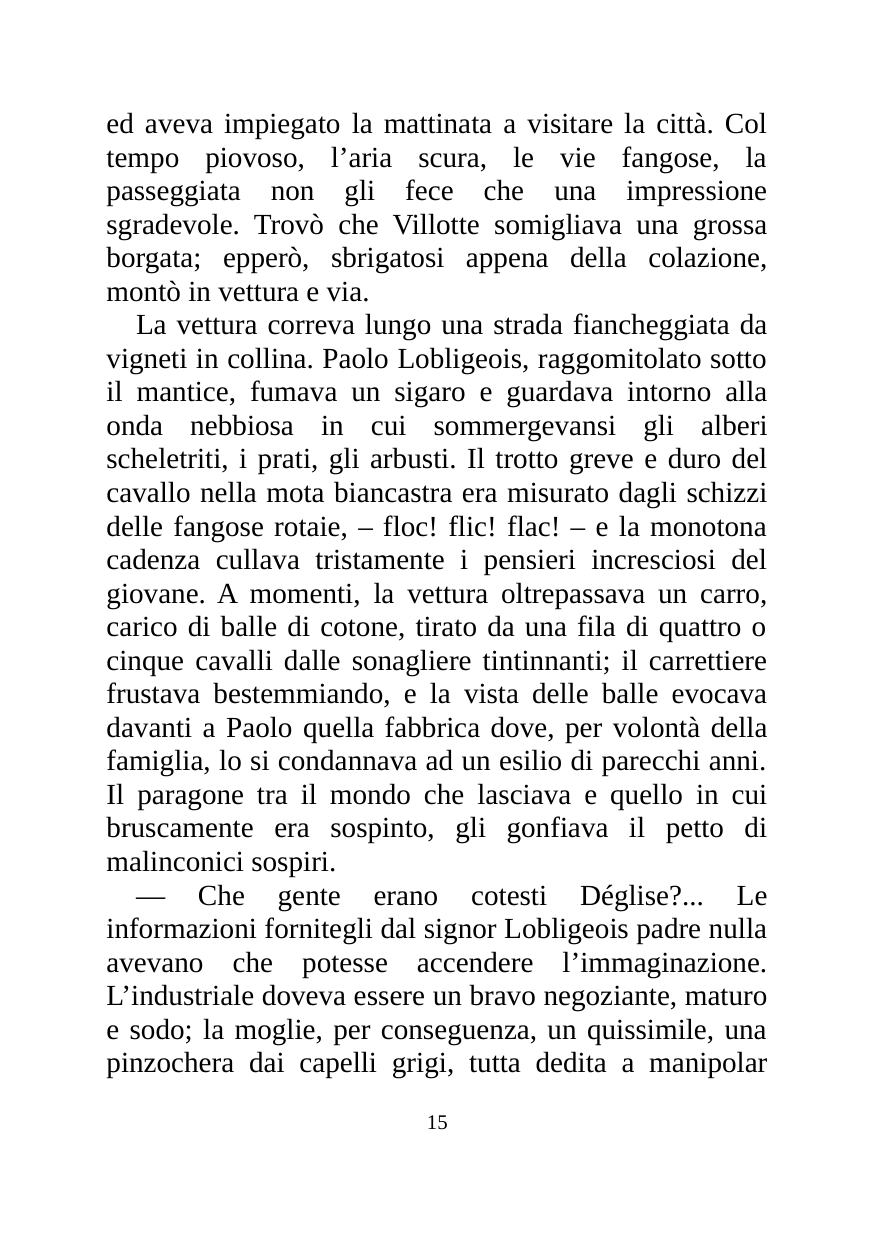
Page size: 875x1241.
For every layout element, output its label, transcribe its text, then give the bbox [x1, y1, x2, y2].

text ed aveva impiegato la mattinata a visitare la città. Col tempo piovoso, l’aria scura, le vie fangose, la passeggiata non gli fece che una impressione sgradevole. Trovò che Villotte somigliava una grossa borgata; epperò, sbrigatosi appena della colazione, montò in vettura e via. [106, 106, 768, 307]
text La vettura correva lungo una strada fiancheggiata da vigneti in collina. Paolo Lobligeois, raggomitolato sotto il mantice, fumava un sigaro e guardava intorno alla onda nebbiosa in cui sommergevansi gli alberi scheletriti, i prati, gli arbusti. Il trotto greve e duro del cavallo nella mota biancastra era misurato dagli schizzi delle fangose rotaie, – floc! flic! flac! – e la monotona cadenza cullava tristamente i pensieri incresciosi del giovane. A momenti, la vettura oltrepassava un carro, carico di balle di cotone, tirato da una fila di quattro o cinque cavalli dalle sonagliere tintinnanti; il carrettiere frustava bestemmiando, e la vista delle balle evocava davanti a Paolo quella fabbrica dove, per volontà della famiglia, lo si condannava ad un esilio di parecchi anni. Il paragone tra il mondo che lasciava e quello in cui bruscamente era sospinto, gli gonfiava il petto di malinconici sospiri. [106, 307, 768, 878]
text — Che gente erano cotesti Déglise?... Le informazioni fornitegli dal signor Lobligeois padre nulla avevano che potesse accendere l’immaginazione. L’industriale doveva essere un bravo negoziante, maturo e sodo; la moglie, per conseguenza, un quissimile, una pinzochera dai capelli grigi, tutta dedita a manipolar [106, 878, 768, 1079]
